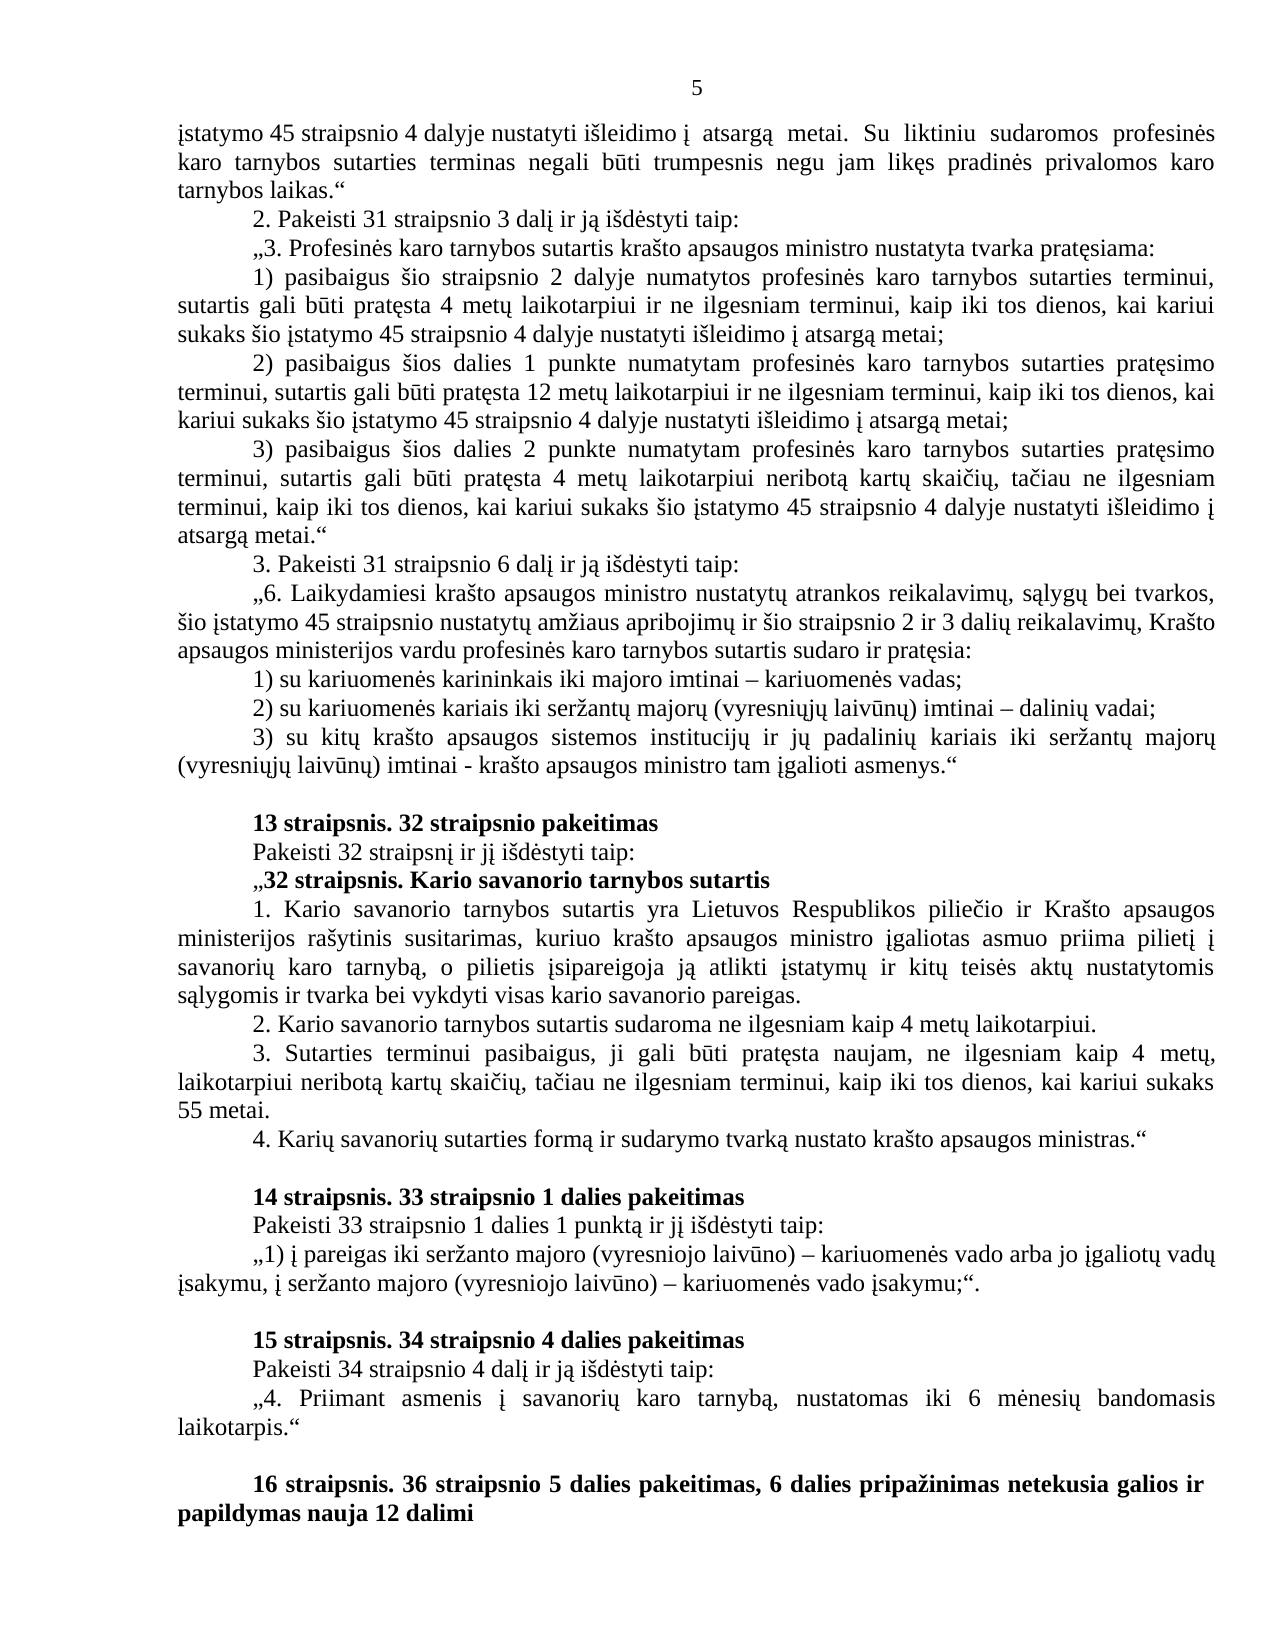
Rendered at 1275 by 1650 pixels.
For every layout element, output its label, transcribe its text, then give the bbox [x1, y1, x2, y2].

text 16 straipsnis. 36 straipsnio 5 dalies pakeitimas, 6 dalies pripažinimas netekusia galios ir papildymas nauja 12 dalimi [177, 1469, 1206, 1527]
text 2) su kariuomenės kariais iki seržantų majorų (vyresniųjų laivūnų) imtinai – dalinių vadai; [177, 693, 1216, 722]
text „32 straipsnis. Kario savanorio tarnybos sutartis [177, 866, 1216, 894]
text 3. Sutarties terminui pasibaigus, ji gali būti pratęsta naujam, ne ilgesniam kaip 4 metų, laikotarpiui neribotą kartų skaičių, tačiau ne ilgesniam terminui, kaip iki tos dienos, kai kariui sukaks 55 metai. [177, 1038, 1216, 1124]
text 3) pasibaigus šios dalies 2 punkte numatytam profesinės karo tarnybos sutarties pratęsimo terminui, sutartis gali būti pratęsta 4 metų laikotarpiui neribotą kartų skaičių, tačiau ne ilgesniam terminui, kaip iki tos dienos, kai kariui sukaks šio įstatymo 45 straipsnio 4 dalyje nustatyti išleidimo į atsargą metai.“ [177, 434, 1216, 549]
text įstatymo 45 straipsnio 4 dalyje nustatyti išleidimo į atsargą metai. Su liktiniu sudaromos profesinės karo tarnybos sutarties terminas negali būti trumpesnis negu jam likęs pradinės privalomos karo tarnybos laikas.“ [177, 118, 1216, 204]
text „4. Priimant asmenis į savanorių karo tarnybą, nustatomas iki 6 mėnesių bandomasis laikotarpis.“ [177, 1383, 1216, 1441]
text 4. Karių savanorių sutarties formą ir sudarymo tvarką nustato krašto apsaugos ministras.“ [177, 1124, 1216, 1153]
text 13 straipsnis. 32 straipsnio pakeitimas [177, 808, 1275, 837]
text 2) pasibaigus šios dalies 1 punkte numatytam profesinės karo tarnybos sutarties pratęsimo terminui, sutartis gali būti pratęsta 12 metų laikotarpiui ir ne ilgesniam terminui, kaip iki tos dienos, kai kariui sukaks šio įstatymo 45 straipsnio 4 dalyje nustatyti išleidimo į atsargą metai; [177, 348, 1216, 434]
text Pakeisti 33 straipsnio 1 dalies 1 punktą ir jį išdėstyti taip: [177, 1211, 1216, 1239]
text „1) į pareigas iki seržanto majoro (vyresniojo laivūno) – kariuomenės vado arba jo įgaliotų vadų įsakymu, į seržanto majoro (vyresniojo laivūno) – kariuomenės vado įsakymu;“. [177, 1239, 1216, 1297]
text Pakeisti 34 straipsnio 4 dalį ir ją išdėstyti taip: [177, 1354, 1216, 1383]
text „6. Laikydamiesi krašto apsaugos ministro nustatytų atrankos reikalavimų, sąlygų bei tvarkos, šio įstatymo 45 straipsnio nustatytų amžiaus apribojimų ir šio straipsnio 2 ir 3 dalių reikalavimų, Krašto apsaugos ministerijos vardu profesinės karo tarnybos sutartis sudaro ir pratęsia: [177, 578, 1216, 664]
text 14 straipsnis. 33 straipsnio 1 dalies pakeitimas [177, 1182, 1216, 1211]
text 1) su kariuomenės karininkais iki majoro imtinai – kariuomenės vadas; [177, 664, 1216, 693]
text 3) su kitų krašto apsaugos sistemos institucijų ir jų padalinių kariais iki seržantų majorų (vyresniųjų laivūnų) imtinai - krašto apsaugos ministro tam įgalioti asmenys.“ [177, 722, 1216, 779]
text 3. Pakeisti 31 straipsnio 6 dalį ir ją išdėstyti taip: [177, 549, 1216, 578]
text 2. Pakeisti 31 straipsnio 3 dalį ir ją išdėstyti taip: [177, 204, 1216, 233]
text „3. Profesinės karo tarnybos sutartis krašto apsaugos ministro nustatyta tvarka pratęsiama: [177, 233, 1216, 262]
text 1) pasibaigus šio straipsnio 2 dalyje numatytos profesinės karo tarnybos sutarties terminui, sutartis gali būti pratęsta 4 metų laikotarpiui ir ne ilgesniam terminui, kaip iki tos dienos, kai kariui sukaks šio įstatymo 45 straipsnio 4 dalyje nustatyti išleidimo į atsargą metai; [177, 262, 1216, 348]
text 1. Kario savanorio tarnybos sutartis yra Lietuvos Respublikos piliečio ir Krašto apsaugos ministerijos rašytinis susitarimas, kuriuo krašto apsaugos ministro įgaliotas asmuo priima pilietį į savanorių karo tarnybą, o pilietis įsipareigoja ją atlikti įstatymų ir kitų teisės aktų nustatytomis sąlygomis ir tvarka bei vykdyti visas kario savanorio pareigas. [177, 894, 1216, 1009]
text Pakeisti 32 straipsnį ir jį išdėstyti taip: [177, 837, 1216, 866]
text 2. Kario savanorio tarnybos sutartis sudaroma ne ilgesniam kaip 4 metų laikotarpiui. [177, 1009, 1216, 1038]
text 15 straipsnis. 34 straipsnio 4 dalies pakeitimas [177, 1326, 1216, 1354]
